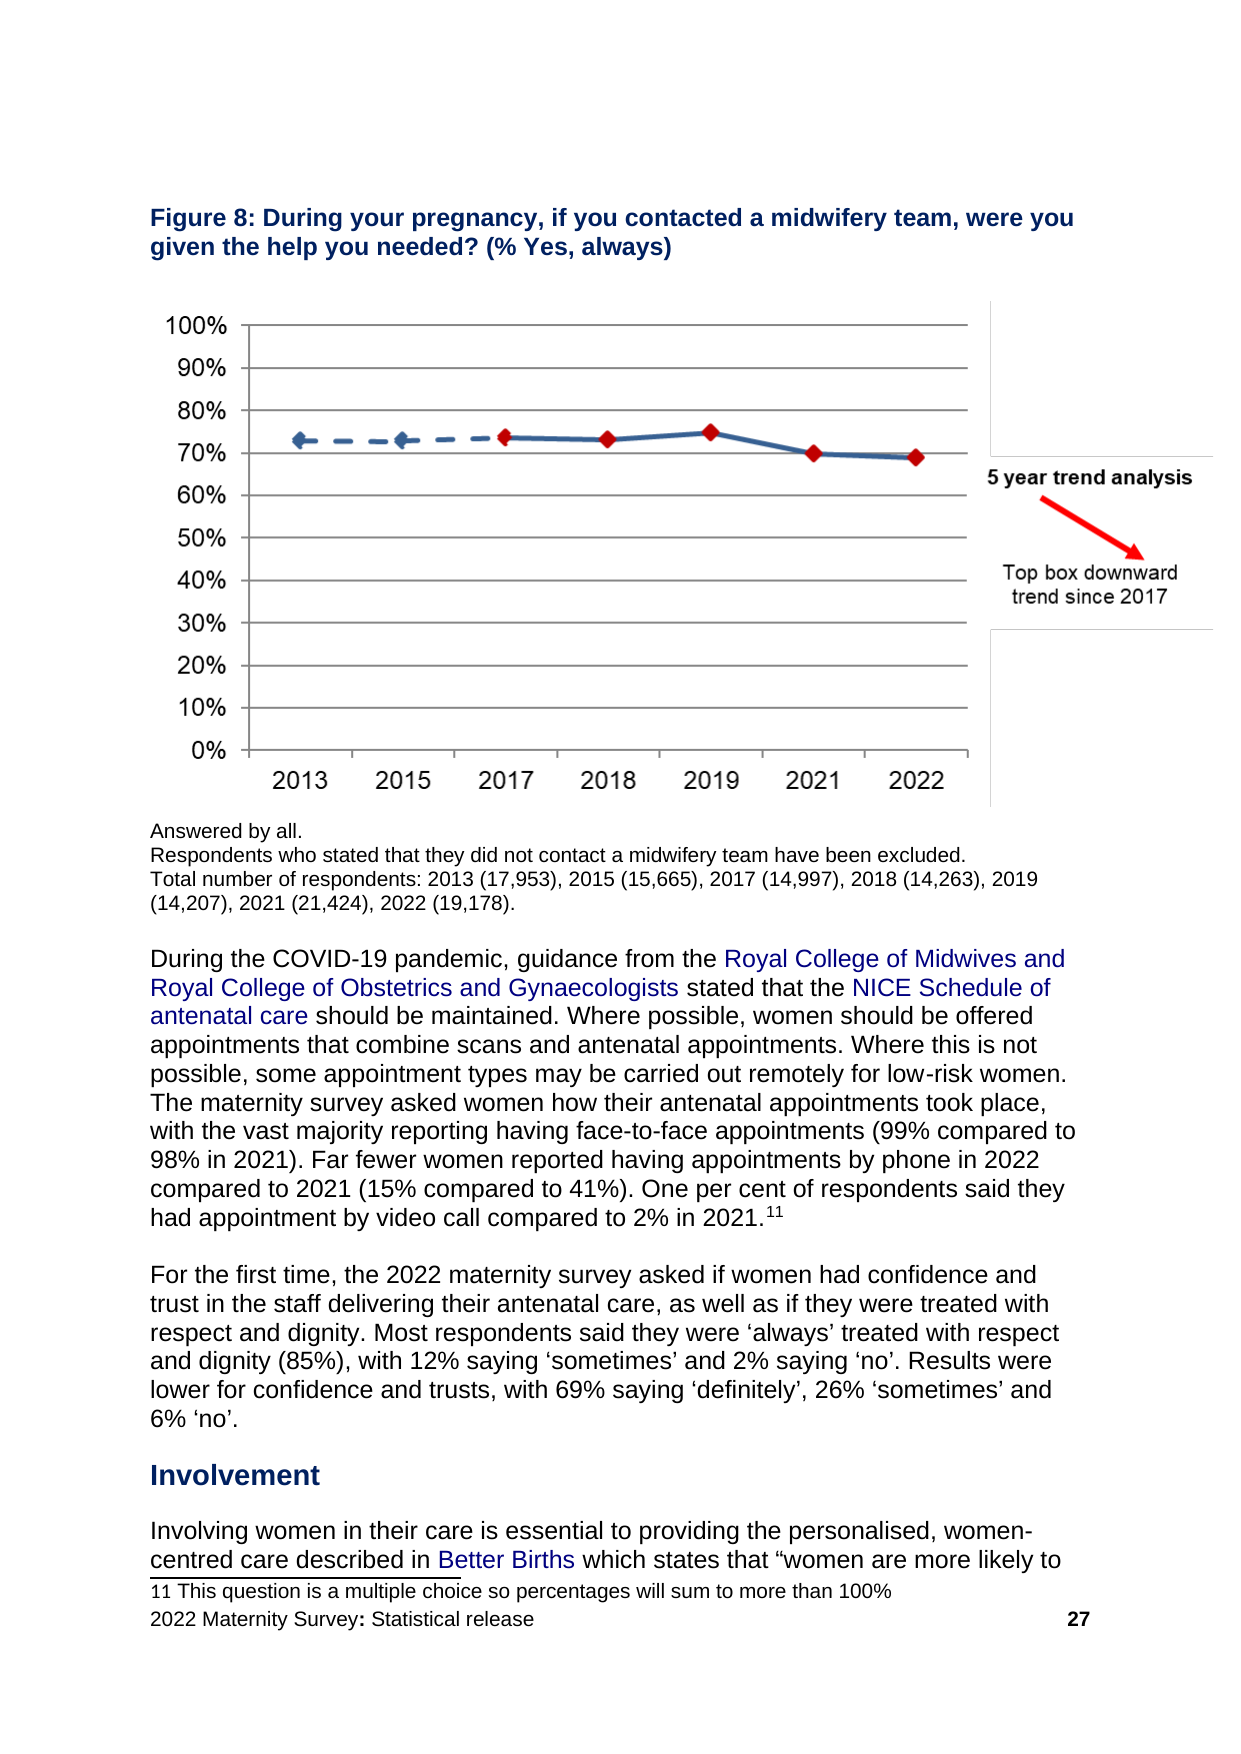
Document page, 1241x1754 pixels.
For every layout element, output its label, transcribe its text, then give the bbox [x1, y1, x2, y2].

text Total number of respondents: 2013 (17,953), 2015 (15,665), 2017 (14,997), 2018 (14,263), 2019 (14,207), 2021 (21,424), 2022 (19,178). [150, 867, 1090, 915]
text During the COVID-19 pandemic, guidance from the Royal College of Midwives and Royal College of Obstetrics and Gynaecologists stated that the NICE Schedule of antenatal care should be maintained. Where possible, women should be offered appointments that combine scans and antenatal appointments. Where this is not possible, some appointment types may be carried out remotely for low-risk women. The maternity survey asked women how their antenatal appointments took place, with the vast majority reporting having face-to-face appointments (99% compared to 98% in 2021). Far fewer women reported having appointments by phone in 2022 compared to 2021 (15% compared to 41%). One per cent of respondents said they had appointment by video call compared to 2% in 2021. [150, 944, 1090, 1231]
text Respondents who stated that they did not contact a midwifery team have been excluded. [150, 843, 1090, 867]
text Answered by all. [150, 819, 1090, 843]
text Involvement [150, 1458, 1090, 1491]
text This question is a multiple choice so percentages will sum to more than 100% [150, 1578, 1090, 1604]
text Involving women in their care is essential to providing the personalised, women-centred care described in Better Births which states that “women are more likely to [150, 1516, 1090, 1574]
text For the first time, the 2022 maternity survey asked if women had confidence and trust in the staff delivering their antenatal care, as well as if they were treated with respect and dignity. Most respondents said they were ‘always’ treated with respect and dignity (85%), with 12% saying ‘sometimes’ and 2% saying ‘no’. Results were lower for confidence and trusts, with 69% saying ‘definitely’, 26% ‘sometimes’ and 6% ‘no’. [150, 1260, 1090, 1433]
text Figure 8: During your pregnancy, if you contacted a midwifery team, were you given the help you needed? (% Yes, always) [150, 203, 1090, 261]
